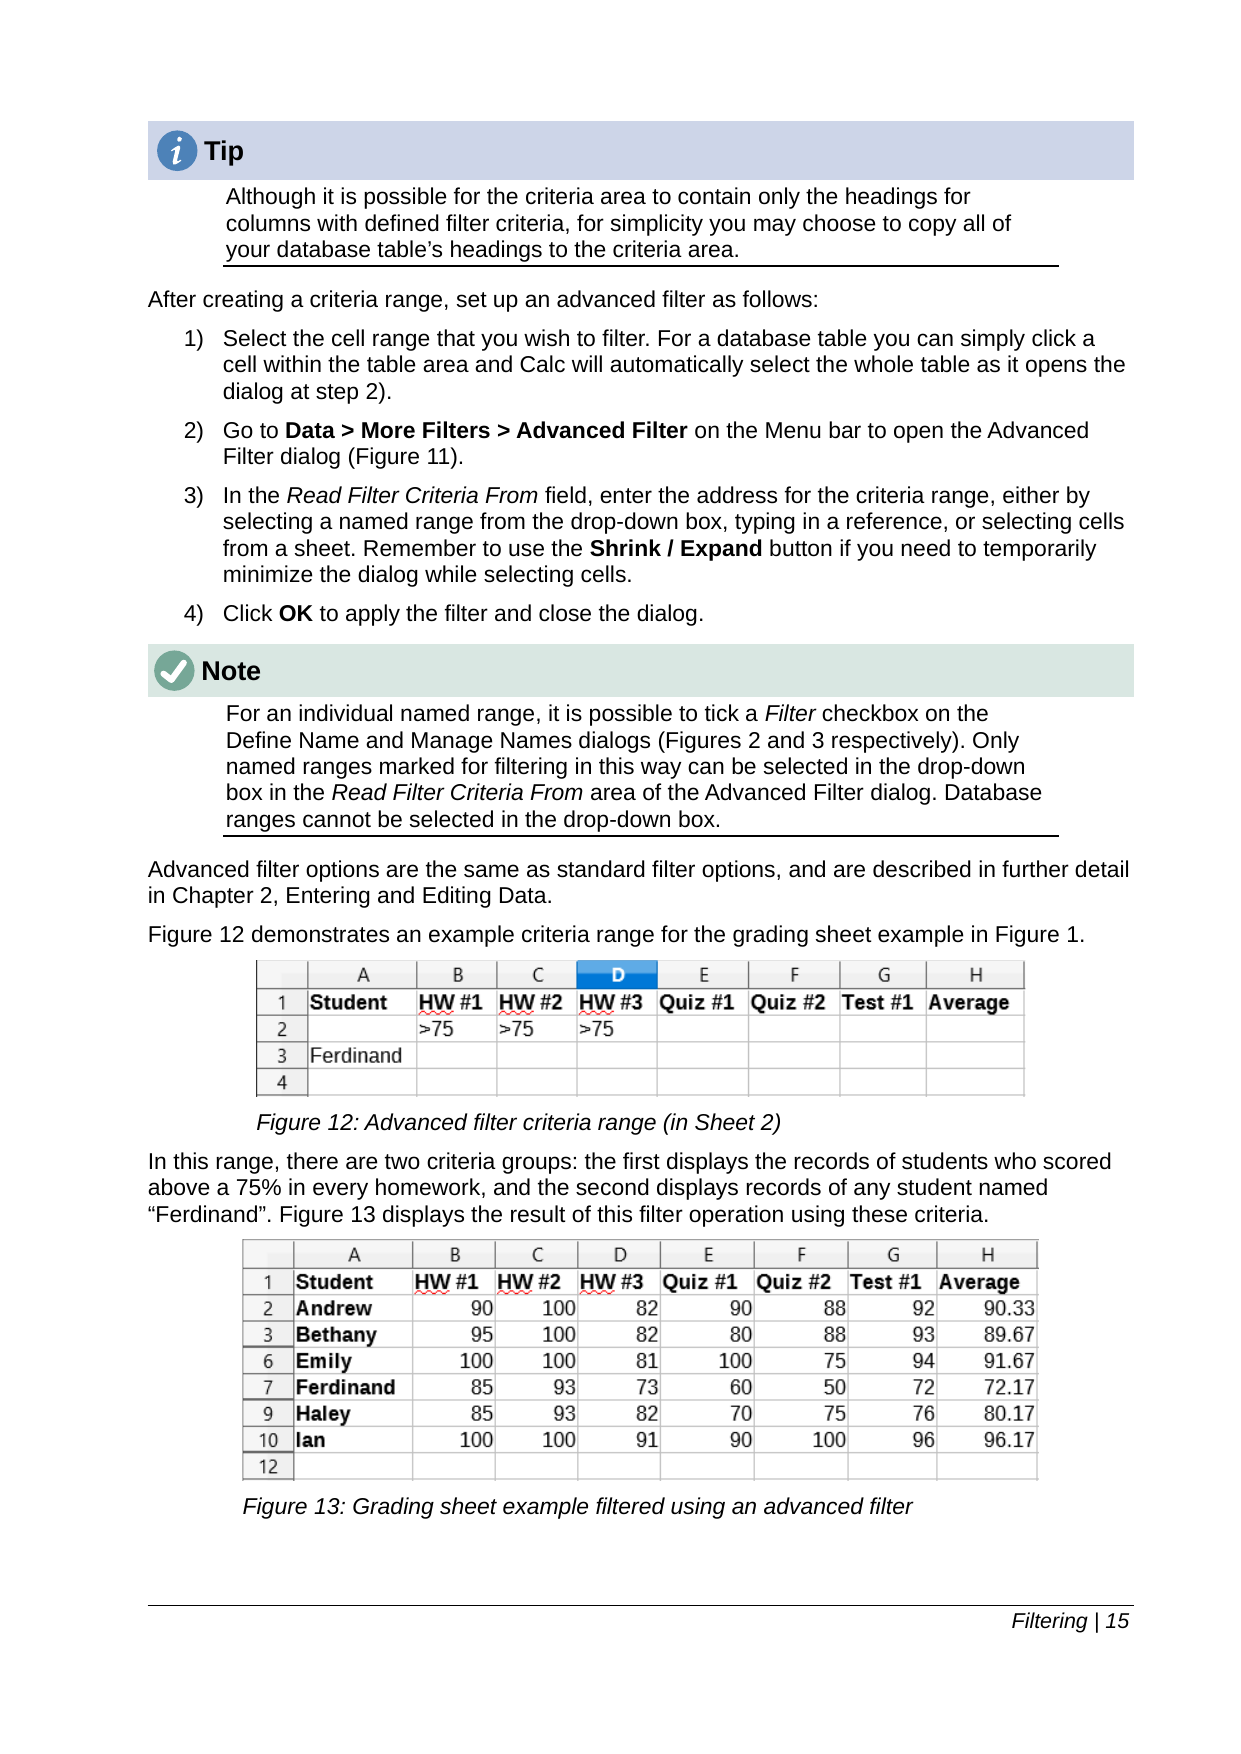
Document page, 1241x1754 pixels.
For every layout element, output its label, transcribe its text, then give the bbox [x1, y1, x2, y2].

text For an individual named range, it is possible to tick a Filter checkbox on the Define Name and Manage Names dialogs (Figures 2 and 3 respectively). Only named ranges marked for filtering in this way can be selected in the drop-down box in the Read Filter Criteria From area of the Advanced Filter dialog. Database ranges cannot be selected in the drop-down box. [223, 697, 1059, 835]
text Advanced filter options are the same as standard filter options, and are described in further detail in Chapter 2, Entering and Editing Data. [148, 856, 1134, 909]
picture [256, 960, 1026, 1097]
list In the Read Filter Criteria From field, enter the address for the criteria range, either by selecting a named range from the drop-down box, typing in a reference, or selecting cells from a sheet. Remember to use the Shrink / Expand button if you need to temporarily minimize the dialog while selecting cells. [204, 482, 1134, 587]
picture [242, 1239, 1039, 1481]
text Although it is possible for the criteria area to contain only the headings for columns with defined filter criteria, for simplicity you may choose to copy all of your database table’s headings to the criteria area. [223, 180, 1059, 265]
text Figure 12 demonstrates an example criteria range for the grading sheet example in Figure 1. [148, 921, 1134, 947]
list Click OK to apply the filter and close the dialog. [204, 600, 1134, 626]
subtitle Tip [148, 121, 1134, 180]
text In this range, there are two criteria groups: the first displays the records of students who scored above a 75% in every homework, and the second displays records of any student named “Ferdinand”. Figure 13 displays the result of this filter operation using these criteria. [148, 1148, 1134, 1227]
subtitle Note [148, 644, 1134, 697]
text Figure 13: Grading sheet example filtered using an advanced filter [242, 1493, 1039, 1520]
list Go to Data > More Filters > Advanced Filter on the Menu bar to open the Advanced Filter dialog (Figure 11). [204, 417, 1134, 469]
text Figure 12: Advanced filter criteria range (in Sheet 2) [256, 1109, 1026, 1135]
text After creating a criteria range, set up an advanced filter as follows: [148, 286, 1134, 313]
list Select the cell range that you wish to filter. For a database table you can simply click a cell within the table area and Calc will automatically select the whole table as it opens the dialog at step 2). [204, 325, 1134, 404]
